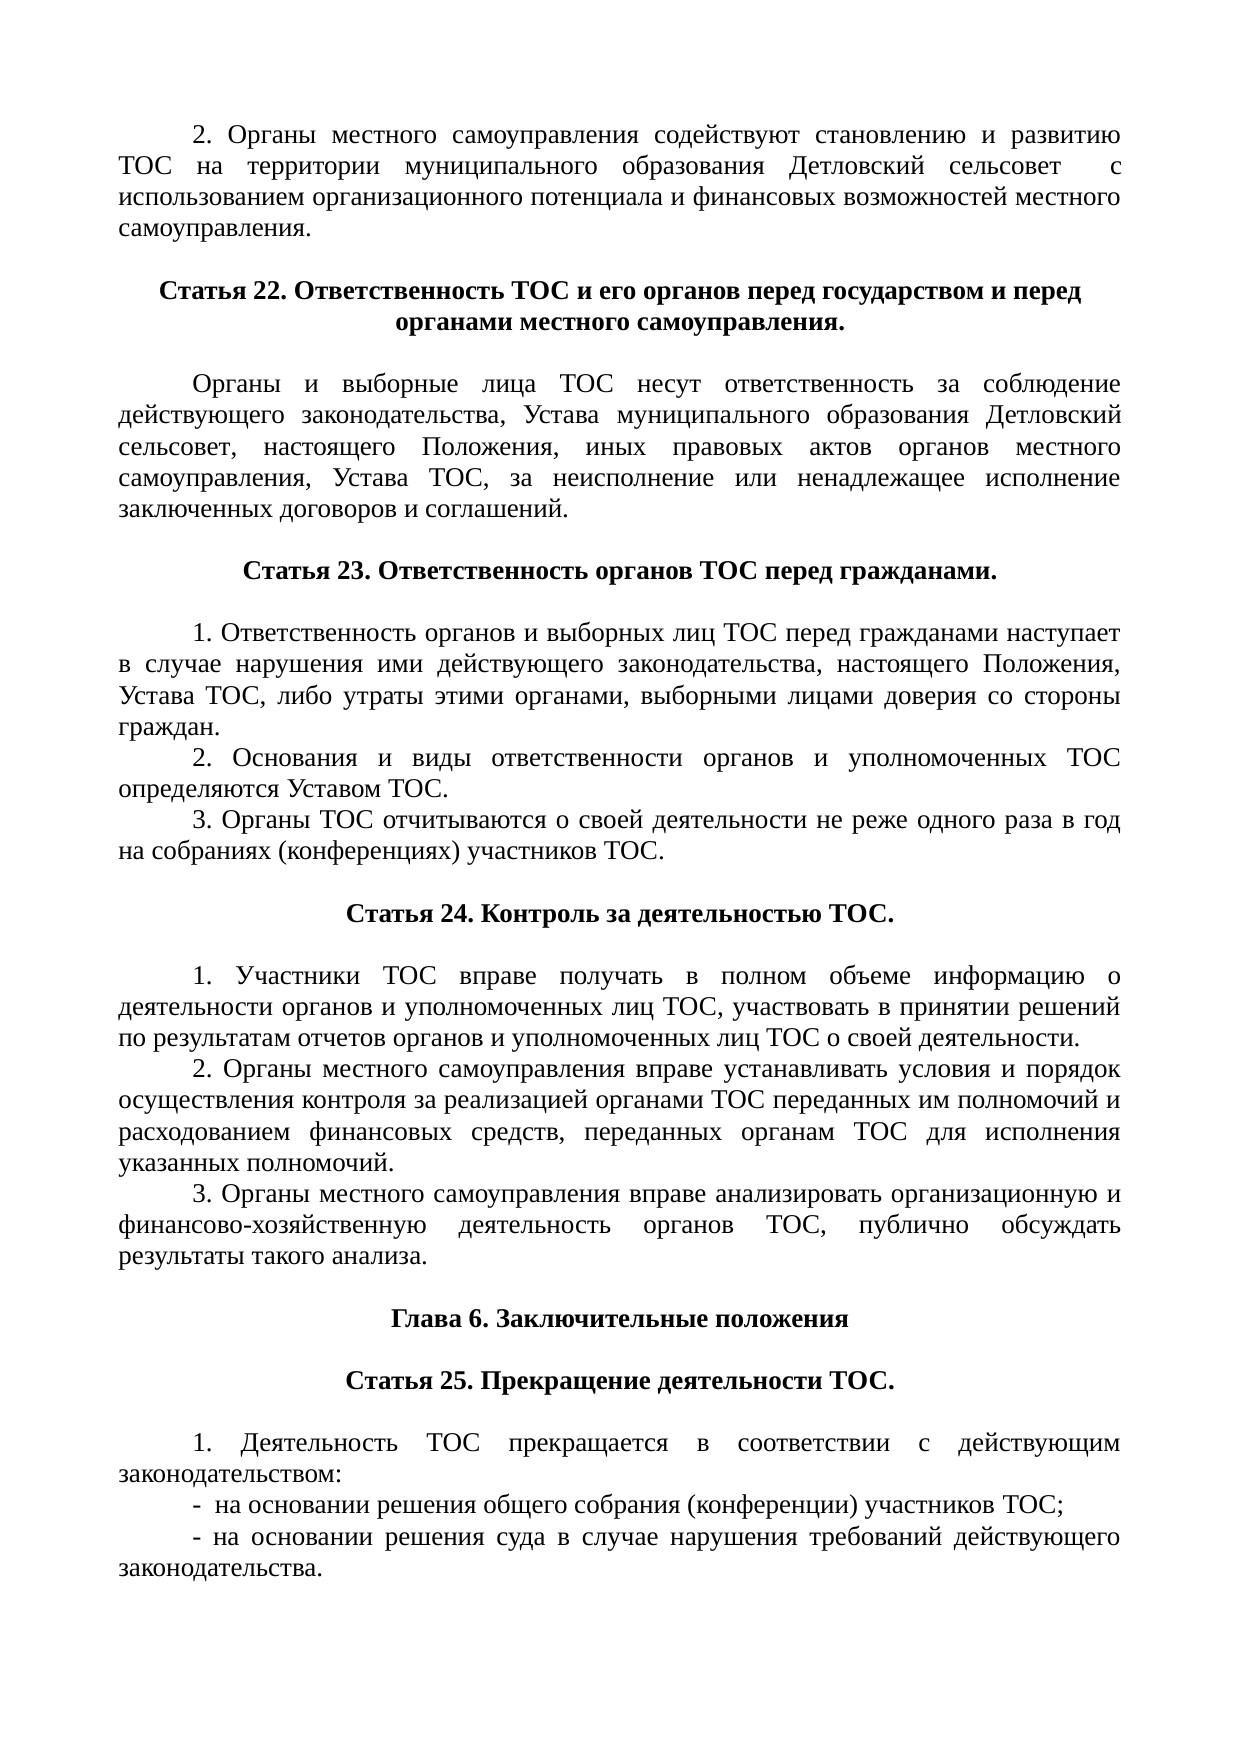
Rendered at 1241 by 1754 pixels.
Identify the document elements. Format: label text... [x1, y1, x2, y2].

text - на основании решения общего собрания (конференции) участников ТОС; [118, 1488, 1122, 1520]
text Статья 25. Прекращение деятельности ТОС. [118, 1364, 1122, 1395]
text 2. Основания и виды ответственности органов и уполномоченных ТОС определяются Уставом ТОС. [118, 741, 1122, 803]
text - на основании решения суда в случае нарушения требований действующего законодательства. [118, 1520, 1122, 1582]
text 1. Участники ТОС вправе получать в полном объеме информацию о деятельности органов и уполномоченных лиц ТОС, участвовать в принятии решений по результатам отчетов органов и уполномоченных лиц ТОС о своей деятельности. [118, 959, 1122, 1052]
text 2. Органы местного самоуправления вправе устанавливать условия и порядок осуществления контроля за реализацией органами ТОС переданных им полномочий и расходованием финансовых средств, переданных органам ТОС для исполнения указанных полномочий. [118, 1052, 1122, 1177]
text Глава 6. Заключительные положения [118, 1302, 1122, 1333]
text 3. Органы местного самоуправления вправе анализировать организационную и финансово-хозяйственную деятельность органов ТОС, публично обсуждать результаты такого анализа. [118, 1177, 1122, 1271]
text 2. Органы местного самоуправления содействуют становлению и развитию ТОС на территории муниципального образования Детловский сельсовет с использованием организационного потенциала и финансовых возможностей местного самоуправления. [118, 118, 1122, 243]
text Статья 23. Ответственность органов ТОС перед гражданами. [118, 554, 1122, 585]
text 3. Органы ТОС отчитываются о своей деятельности не реже одного раза в год на собраниях (конференциях) участников ТОС. [118, 803, 1122, 866]
text Статья 22. Ответственность ТОС и его органов перед государством и перед органами местного самоуправления. [118, 274, 1122, 336]
text Органы и выборные лица ТОС несут ответственность за соблюдение действующего законодательства, Устава муниципального образования Детловский сельсовет, настоящего Положения, иных правовых актов органов местного самоуправления, Устава ТОС, за неисполнение или ненадлежащее исполнение заключенных договоров и соглашений. [118, 367, 1122, 523]
text 1. Деятельность ТОС прекращается в соответствии с действующим законодательством: [118, 1426, 1122, 1488]
text 1. Ответственность органов и выборных лиц ТОС перед гражданами наступает в случае нарушения ими действующего законодательства, настоящего Положения, Устава ТОС, либо утраты этими органами, выборными лицами доверия со стороны граждан. [118, 616, 1122, 741]
text Статья 24. Контроль за деятельностью ТОС. [118, 897, 1122, 928]
